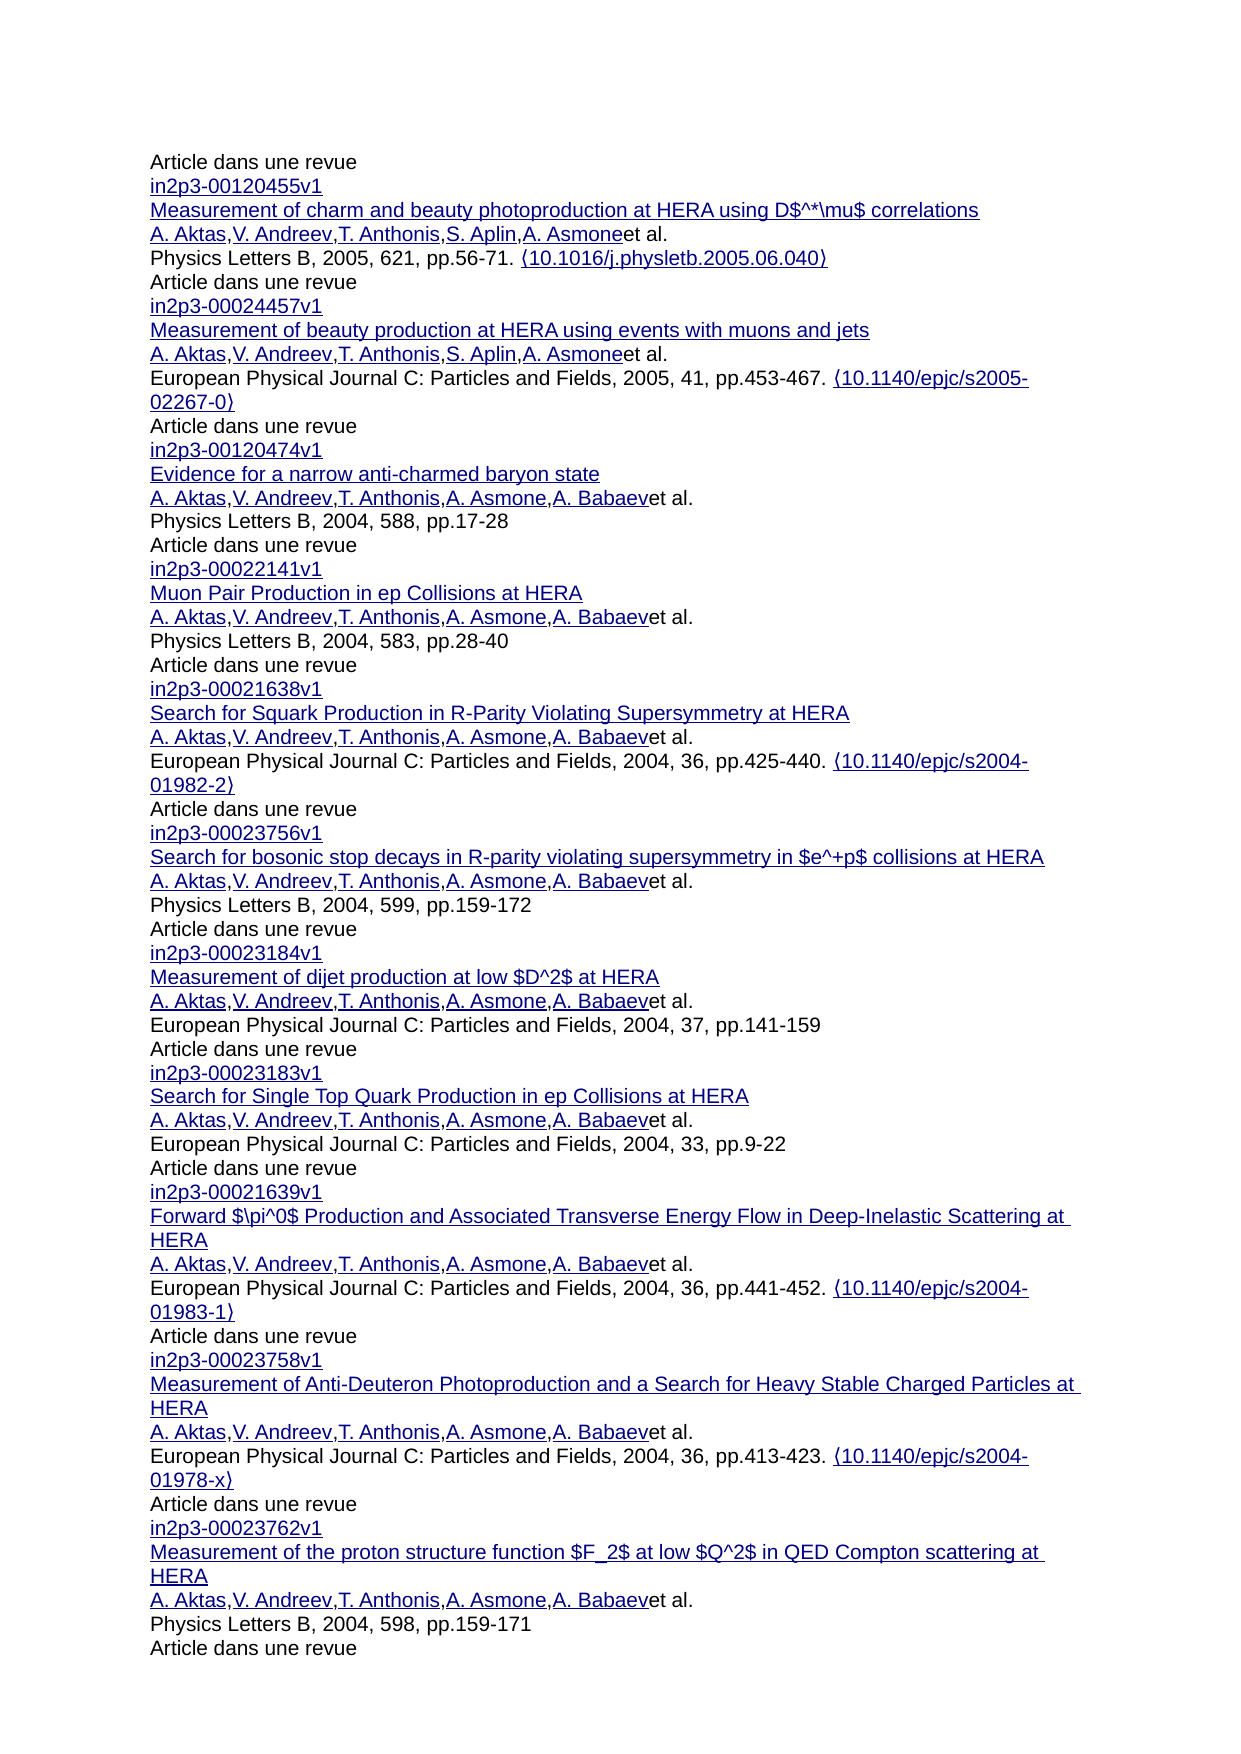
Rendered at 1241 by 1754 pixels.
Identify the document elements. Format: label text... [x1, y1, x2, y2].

table_cell Search for Squark Production in R-Parity Violating Supersymmetry at HERA A. Aktas,V. Andreev,T. Anthonis,A. Asmone,A. Babaevet al. European Physical Journal C: Particles and Fields, 2004, 36, pp.425-440. ⟨10.1140/epjc/s2004-01982-2⟩ Article dans une revue in2p3-00023756v1 [150, 701, 1090, 845]
table_cell Measurement of Anti-Deuteron Photoproduction and a Search for Heavy Stable Charged Particles at HERA A. Aktas,V. Andreev,T. Anthonis,A. Asmone,A. Babaevet al. European Physical Journal C: Particles and Fields, 2004, 36, pp.413-423. ⟨10.1140/epjc/s2004-01978-x⟩ Article dans une revue in2p3-00023762v1 [150, 1372, 1090, 1539]
table_cell Measurement of dijet production at low $D^2$ at HERA A. Aktas,V. Andreev,T. Anthonis,A. Asmone,A. Babaevet al. European Physical Journal C: Particles and Fields, 2004, 37, pp.141-159 Article dans une revue in2p3-00023183v1 [150, 965, 1090, 1084]
table_cell Article dans une revue in2p3-00120455v1 [150, 150, 1090, 198]
table_cell Forward $\pi^0$ Production and Associated Transverse Energy Flow in Deep-Inelastic Scattering at HERA A. Aktas,V. Andreev,T. Anthonis,A. Asmone,A. Babaevet al. European Physical Journal C: Particles and Fields, 2004, 36, pp.441-452. ⟨10.1140/epjc/s2004-01983-1⟩ Article dans une revue in2p3-00023758v1 [150, 1204, 1090, 1372]
table_cell Search for Single Top Quark Production in ep Collisions at HERA A. Aktas,V. Andreev,T. Anthonis,A. Asmone,A. Babaevet al. European Physical Journal C: Particles and Fields, 2004, 33, pp.9-22 Article dans une revue in2p3-00021639v1 [150, 1084, 1090, 1204]
table_cell Muon Pair Production in ep Collisions at HERA A. Aktas,V. Andreev,T. Anthonis,A. Asmone,A. Babaevet al. Physics Letters B, 2004, 583, pp.28-40 Article dans une revue in2p3-00021638v1 [150, 581, 1090, 701]
table_cell Search for bosonic stop decays in R-parity violating supersymmetry in $e^+p$ collisions at HERA A. Aktas,V. Andreev,T. Anthonis,A. Asmone,A. Babaevet al. Physics Letters B, 2004, 599, pp.159-172 Article dans une revue in2p3-00023184v1 [150, 845, 1090, 964]
table_cell Evidence for a narrow anti-charmed baryon state A. Aktas,V. Andreev,T. Anthonis,A. Asmone,A. Babaevet al. Physics Letters B, 2004, 588, pp.17-28 Article dans une revue in2p3-00022141v1 [150, 461, 1090, 581]
table_cell Measurement of charm and beauty photoproduction at HERA using D$^*\mu$ correlations A. Aktas,V. Andreev,T. Anthonis,S. Aplin,A. Asmoneet al. Physics Letters B, 2005, 621, pp.56-71. ⟨10.1016/j.physletb.2005.06.040⟩ Article dans une revue in2p3-00024457v1 [150, 198, 1090, 318]
table_cell Measurement of beauty production at HERA using events with muons and jets A. Aktas,V. Andreev,T. Anthonis,S. Aplin,A. Asmoneet al. European Physical Journal C: Particles and Fields, 2005, 41, pp.453-467. ⟨10.1140/epjc/s2005-02267-0⟩ Article dans une revue in2p3-00120474v1 [150, 318, 1090, 461]
table_cell Measurement of the proton structure function $F_2$ at low $Q^2$ in QED Compton scattering at HERA A. Aktas,V. Andreev,T. Anthonis,A. Asmone,A. Babaevet al. Physics Letters B, 2004, 598, pp.159-171 Article dans une revue [150, 1540, 1090, 1659]
